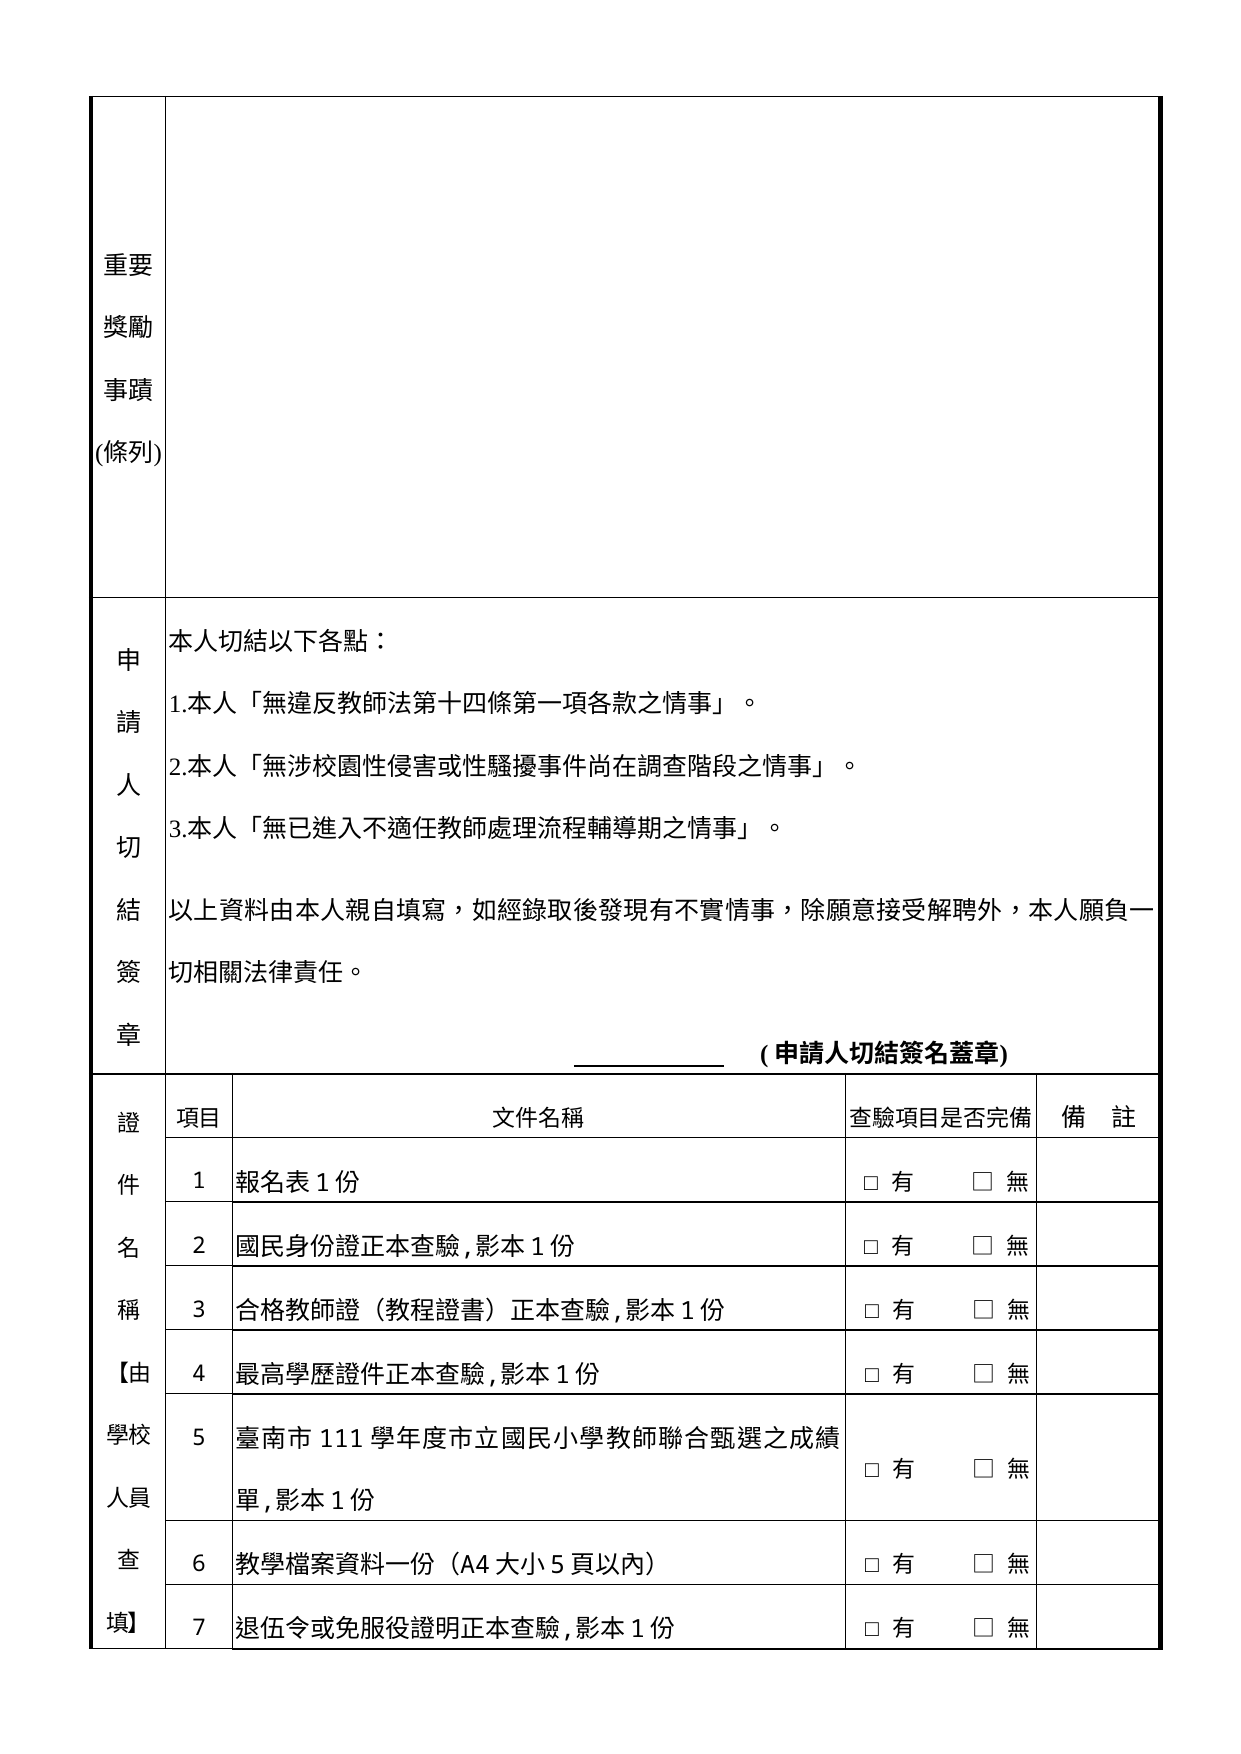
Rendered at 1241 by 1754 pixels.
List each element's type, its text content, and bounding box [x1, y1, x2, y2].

table_cell □ 有 □ 無 [846, 1331, 1036, 1393]
table_cell 查驗項目是否完備 [846, 1075, 1036, 1137]
table_cell 本人切結以下各點： 1.本人「無違反教師法第十四條第一項各款之情事」。 2.本人「無涉校園性侵害或性騷擾事件尚在調查階段之情事」。 3.本人「無已進入不適任教師處理流程輔導期之情事」。 以上資料由本人親自填寫，如經錄取後發現有不實情事，除願意接受解聘外，本人願負一切相關法律責任。 ( 申請人切結簽名蓋章) [166, 598, 1158, 1073]
table_cell [1037, 1395, 1158, 1520]
table_cell 項目 [166, 1075, 232, 1137]
table_cell 2 [166, 1202, 232, 1265]
table_cell □ 有 □ 無 [846, 1521, 1036, 1584]
table_cell 教學檔案資料一份（A4大小5頁以內） [233, 1521, 845, 1584]
table_cell 3 [166, 1266, 232, 1329]
table_cell 證 件 名 稱 【由學校人員查填】 [93, 1075, 165, 1648]
table_cell 6 [166, 1521, 232, 1584]
table_cell 7 [166, 1585, 232, 1648]
table_cell □ 有 □ 無 [846, 1138, 1036, 1201]
table_cell 1 [166, 1138, 232, 1201]
table_cell [1037, 1521, 1158, 1584]
table_cell [1037, 1585, 1158, 1648]
table_cell □ 有 □ 無 [846, 1267, 1036, 1329]
table_cell 5 [166, 1394, 232, 1520]
table_cell 備 註 [1037, 1075, 1158, 1137]
table_cell [1037, 1331, 1158, 1393]
table_cell □ 有 □ 無 [846, 1395, 1036, 1520]
table_cell [1037, 1267, 1158, 1329]
table_cell 重要 獎勵 事蹟 (條列) [93, 97, 165, 597]
table_cell 最高學歷證件正本查驗,影本1份 [233, 1331, 845, 1393]
table_cell 合格教師證（教程證書）正本查驗,影本1份 [233, 1267, 845, 1329]
table_cell [1037, 1138, 1158, 1201]
table_cell [166, 97, 1158, 597]
table_cell □ 有 □ 無 [846, 1203, 1036, 1265]
table_cell [1037, 1203, 1158, 1265]
table_cell 報名表1份 [233, 1138, 845, 1201]
table_cell 文件名稱 [233, 1075, 845, 1137]
table_cell 申 請 人 切 結 簽 章 [93, 598, 165, 1073]
table_cell □ 有 □ 無 [846, 1585, 1036, 1648]
table_cell 臺南市111學年度市立國民小學教師聯合甄選之成績單,影本1份 [233, 1395, 845, 1520]
table_cell 4 [166, 1330, 232, 1393]
table_cell 退伍令或免服役證明正本查驗,影本1份 [233, 1585, 845, 1648]
table_cell 國民身份證正本查驗,影本1份 [233, 1203, 845, 1265]
